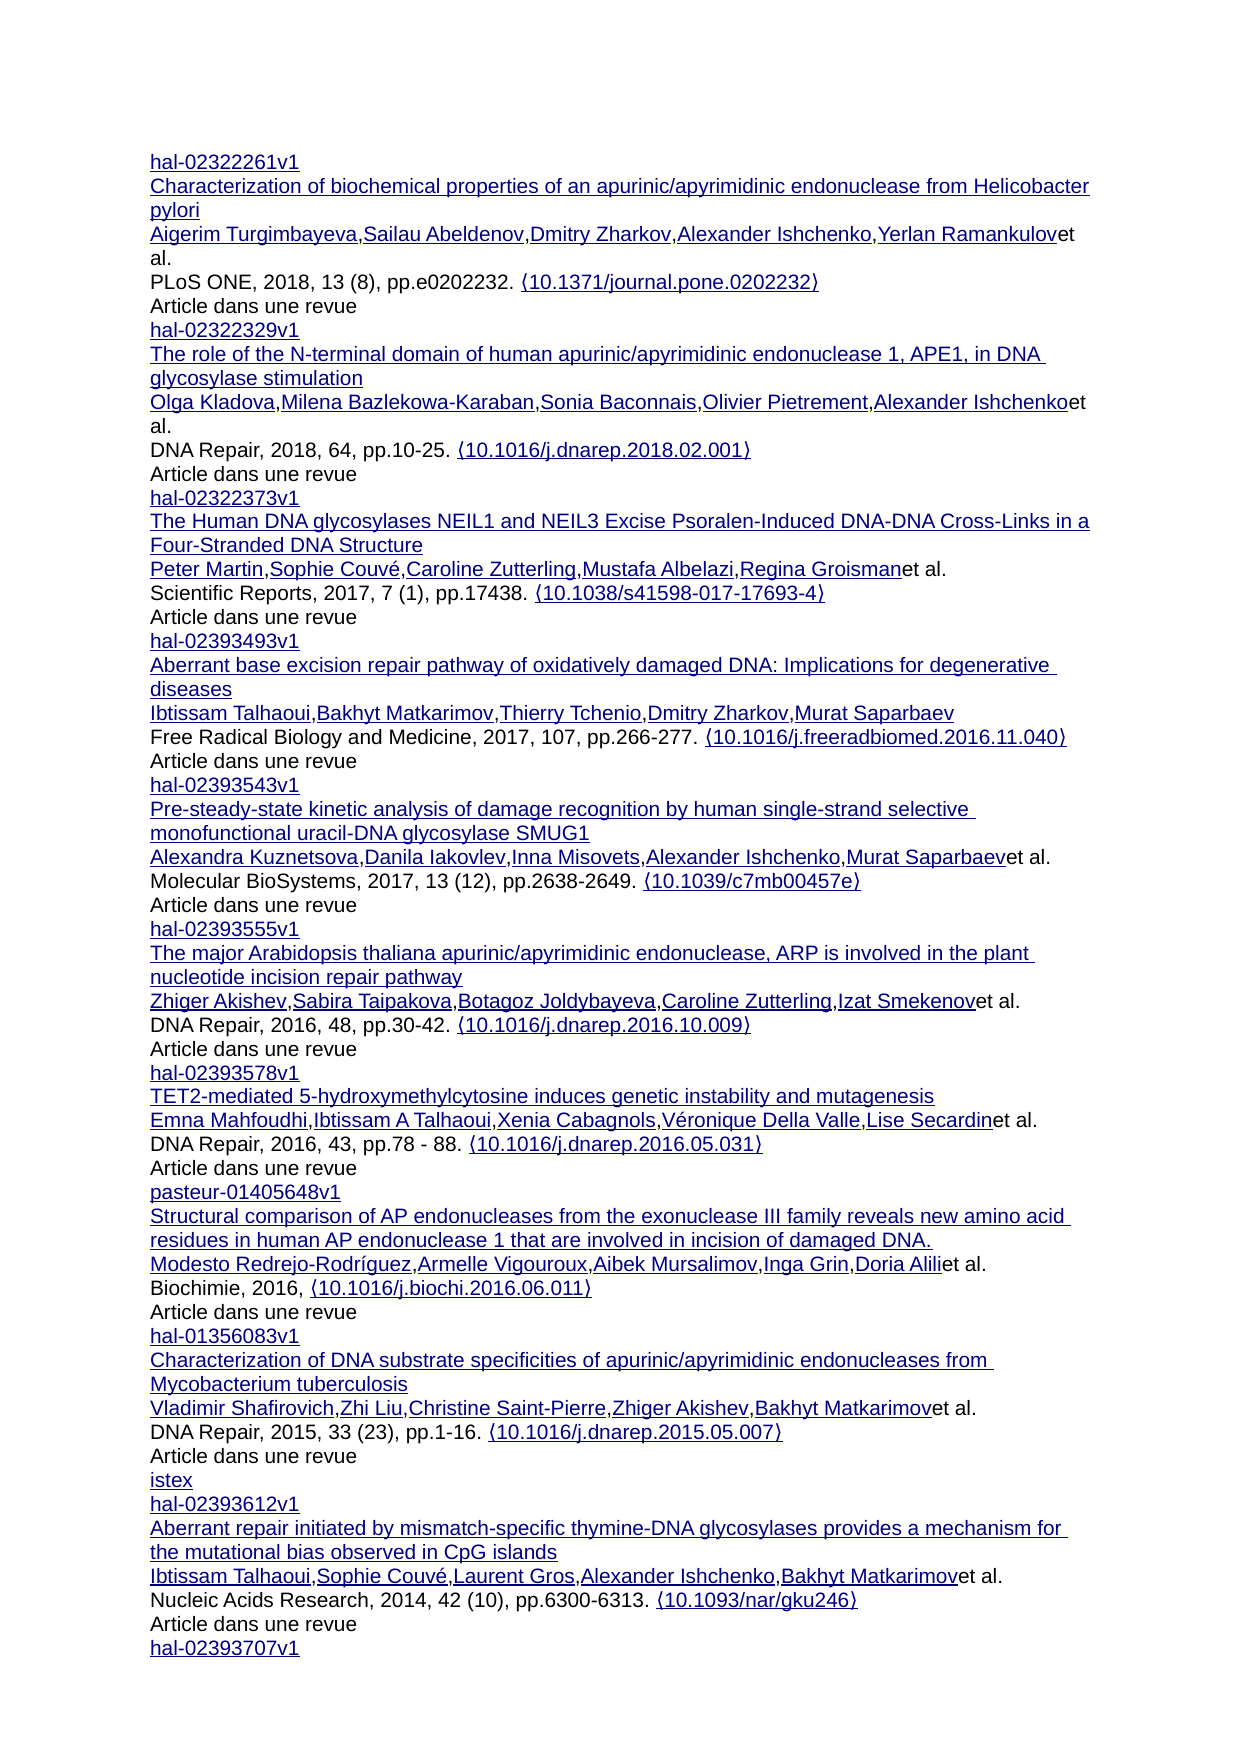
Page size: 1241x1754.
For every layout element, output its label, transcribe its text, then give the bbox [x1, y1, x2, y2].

table_cell The role of the N-terminal domain of human apurinic/apyrimidinic endonuclease 1, APE1, in DNA glycosylase stimulation Olga Kladova,Milena Bazlekowa-Karaban,Sonia Baconnais,Olivier Pietrement,Alexander Ishchenkoet al. DNA Repair, 2018, 64, pp.10-25. ⟨10.1016/j.dnarep.2018.02.001⟩ Article dans une revue hal-02322373v1 [150, 342, 1090, 509]
table_cell Pre-steady-state kinetic analysis of damage recognition by human single-strand selective monofunctional uracil-DNA glycosylase SMUG1 Alexandra Kuznetsova,Danila Iakovlev,Inna Misovets,Alexander Ishchenko,Murat Saparbaevet al. Molecular BioSystems, 2017, 13 (12), pp.2638-2649. ⟨10.1039/c7mb00457e⟩ Article dans une revue hal-02393555v1 [150, 797, 1090, 941]
table_cell Characterization of DNA substrate specificities of apurinic/apyrimidinic endonucleases from Mycobacterium tuberculosis Vladimir Shafirovich,Zhi Liu,Christine Saint-Pierre,Zhiger Akishev,Bakhyt Matkarimovet al. DNA Repair, 2015, 33 (23), pp.1-16. ⟨10.1016/j.dnarep.2015.05.007⟩ Article dans une revue istex hal-02393612v1 [150, 1348, 1090, 1516]
table_cell TET2-mediated 5-hydroxymethylcytosine induces genetic instability and mutagenesis Emna Mahfoudhi,Ibtissam A Talhaoui,Xenia Cabagnols,Véronique Della Valle,Lise Secardinet al. DNA Repair, 2016, 43, pp.78 - 88. ⟨10.1016/j.dnarep.2016.05.031⟩ Article dans une revue pasteur-01405648v1 [150, 1084, 1090, 1204]
table_cell Four-Stranded DNA Structure Peter Martin,Sophie Couvé,Caroline Zutterling,Mustafa Albelazi,Regina Groismanet al. Scientific Reports, 2017, 7 (1), pp.17438. ⟨10.1038/s41598-017-17693-4⟩ Article dans une revue hal-02393493v1 [150, 531, 1090, 653]
table_cell Characterization of biochemical properties of an apurinic/apyrimidinic endonuclease from Helicobacter [150, 174, 1090, 195]
table_cell The major Arabidopsis thaliana apurinic/apyrimidinic endonuclease, ARP is involved in the plant nucleotide incision repair pathway Zhiger Akishev,Sabira Taipakova,Botagoz Joldybayeva,Caroline Zutterling,Izat Smekenovet al. DNA Repair, 2016, 48, pp.30-42. ⟨10.1016/j.dnarep.2016.10.009⟩ Article dans une revue hal-02393578v1 [150, 941, 1090, 1084]
table_cell hal-02322261v1 [150, 150, 1090, 174]
table_cell Aberrant base excision repair pathway of oxidatively damaged DNA: Implications for degenerative diseases Ibtissam Talhaoui,Bakhyt Matkarimov,Thierry Tchenio,Dmitry Zharkov,Murat Saparbaev Free Radical Biology and Medicine, 2017, 107, pp.266-277. ⟨10.1016/j.freeradbiomed.2016.11.040⟩ Article dans une revue hal-02393543v1 [150, 653, 1090, 797]
table_cell The Human DNA glycosylases NEIL1 and NEIL3 Excise Psoralen-Induced DNA-DNA Cross-Links in a [150, 509, 1090, 530]
table_cell Aberrant repair initiated by mismatch-specific thymine-DNA glycosylases provides a mechanism for the mutational bias observed in CpG islands Ibtissam Talhaoui,Sophie Couvé,Laurent Gros,Alexander Ishchenko,Bakhyt Matkarimovet al. Nucleic Acids Research, 2014, 42 (10), pp.6300-6313. ⟨10.1093/nar/gku246⟩ Article dans une revue hal-02393707v1 [150, 1516, 1090, 1659]
table_cell pylori Aigerim Turgimbayeva,Sailau Abeldenov,Dmitry Zharkov,Alexander Ishchenko,Yerlan Ramankulovet al. PLoS ONE, 2018, 13 (8), pp.e0202232. ⟨10.1371/journal.pone.0202232⟩ Article dans une revue hal-02322329v1 [150, 196, 1090, 342]
table_cell Structural comparison of AP endonucleases from the exonuclease III family reveals new amino acid residues in human AP endonuclease 1 that are involved in incision of damaged DNA. Modesto Redrejo-Rodríguez,Armelle Vigouroux,Aibek Mursalimov,Inga Grin,Doria Aliliet al. Biochimie, 2016, ⟨10.1016/j.biochi.2016.06.011⟩ Article dans une revue hal-01356083v1 [150, 1204, 1090, 1348]
